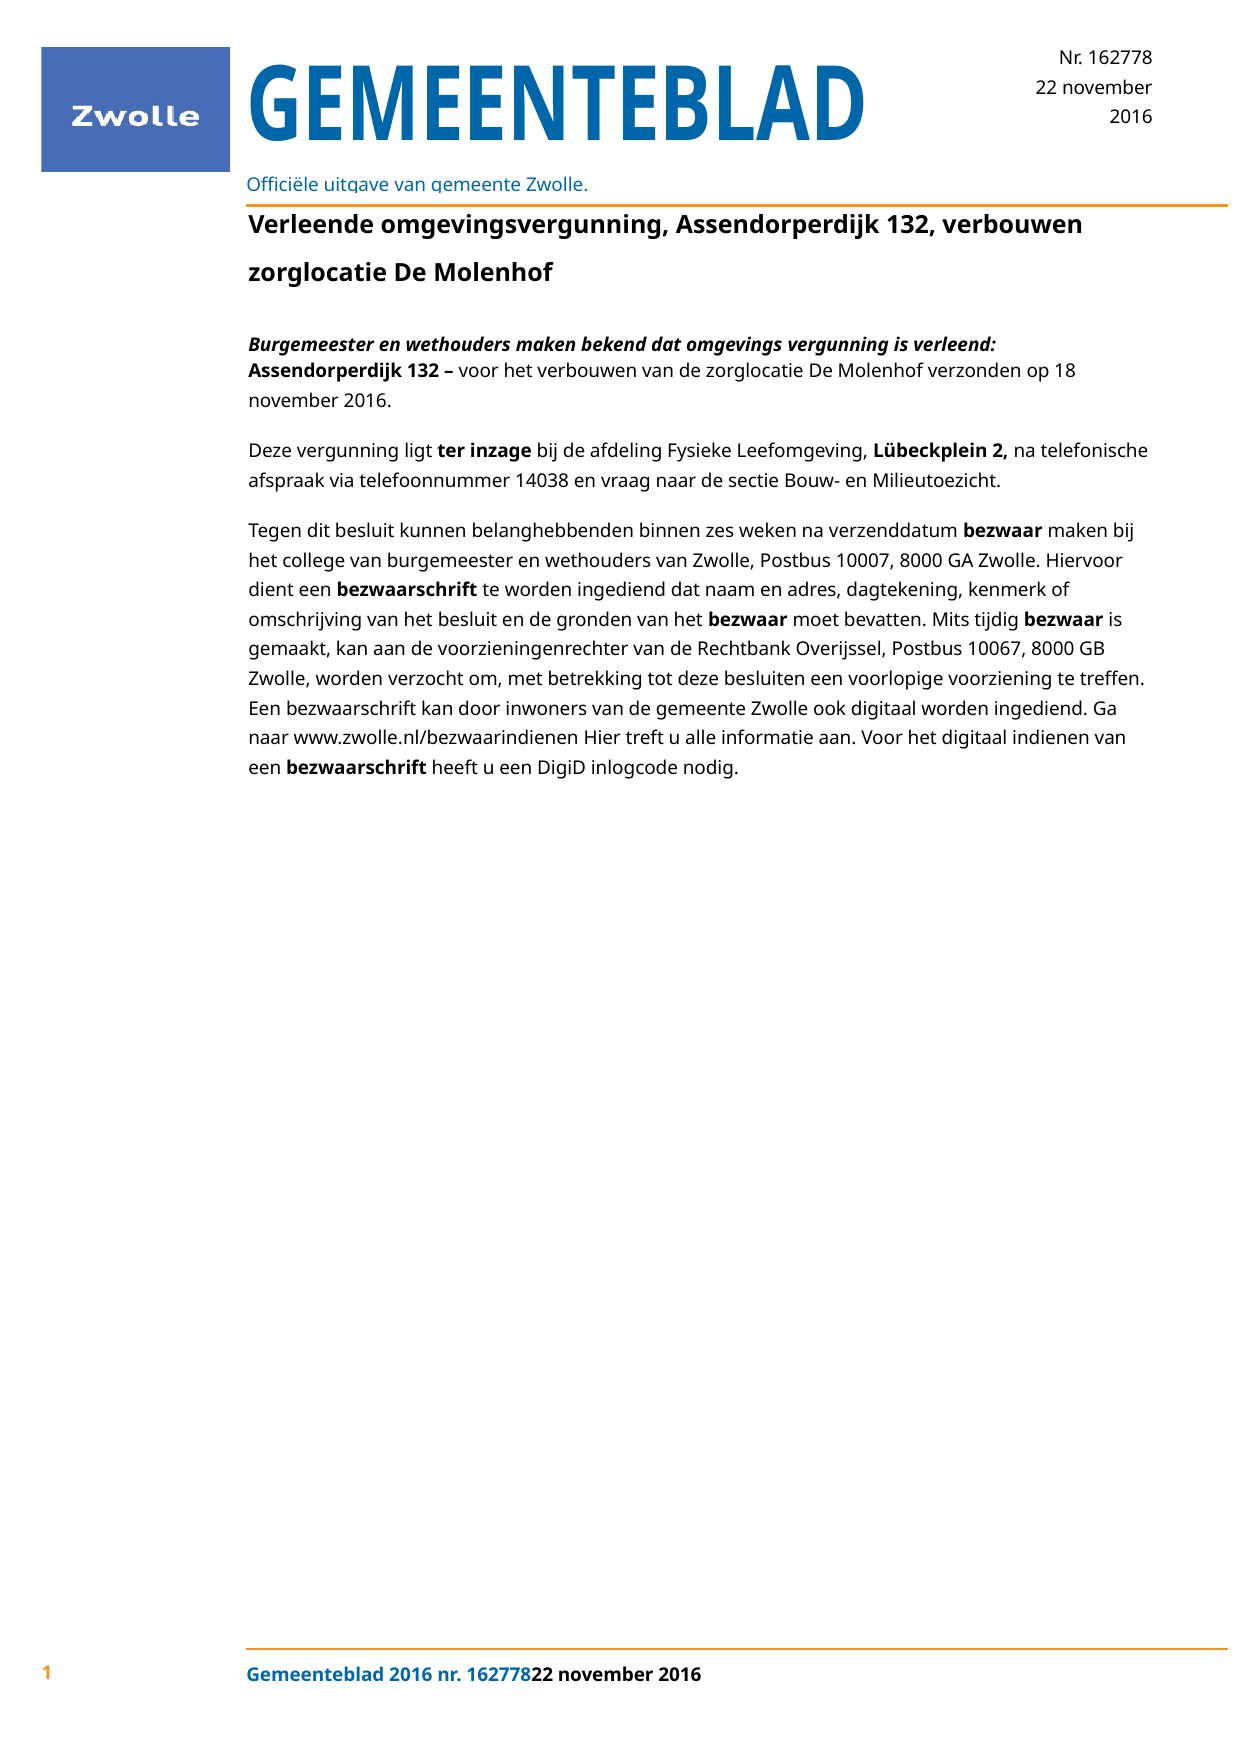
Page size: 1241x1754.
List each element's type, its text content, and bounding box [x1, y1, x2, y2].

text Assendorperdijk 132 – voor het verbouwen van de zorglocatie De Molenhof verzonden op 18 november 2016. [248, 357, 1152, 412]
text Verleende omgevingsvergunning, Assendorperdijk 132, verbouwen zorglocatie De Molenhof [248, 207, 1152, 288]
text Burgemeester en wethouders maken bekend dat omgevings vergunning is verleend: [248, 331, 1152, 357]
picture [41, 47, 231, 172]
text Deze vergunning ligt ter inzage bij de afdeling Fysieke Leefomgeving, Lübeckplein 2, na telefonische afspraak via telefoonnummer 14038 en vraag naar de sectie Bouw- en Milieutoezicht. [248, 437, 1152, 492]
text Tegen dit besluit kunnen belanghebbenden binnen zes weken na verzenddatum bezwaar maken bij het college van burgemeester en wethouders van Zwolle, Postbus 10007, 8000 GA Zwolle. Hiervoor dient een bezwaarschrift te worden ingediend dat naam en adres, dagtekening, kenmerk of omschrijving van het besluit en de gronden van het bezwaar moet bevatten. Mits tijdig bezwaar is gemaakt, kan aan de voorzieningenrechter van de Rechtbank Overijssel, Postbus 10067, 8000 GB Zwolle, worden verzocht om, met betrekking tot deze besluiten een voorlopige voorziening te treffen. Een bezwaarschrift kan door inwoners van de gemeente Zwolle ook digitaal worden ingediend. Ga naar www.zwolle.nl/bezwaarindienen Hier treft u alle informatie aan. Voor het digitaal indienen van een bezwaarschrift heeft u een DigiD inlogcode nodig. [248, 517, 1152, 779]
